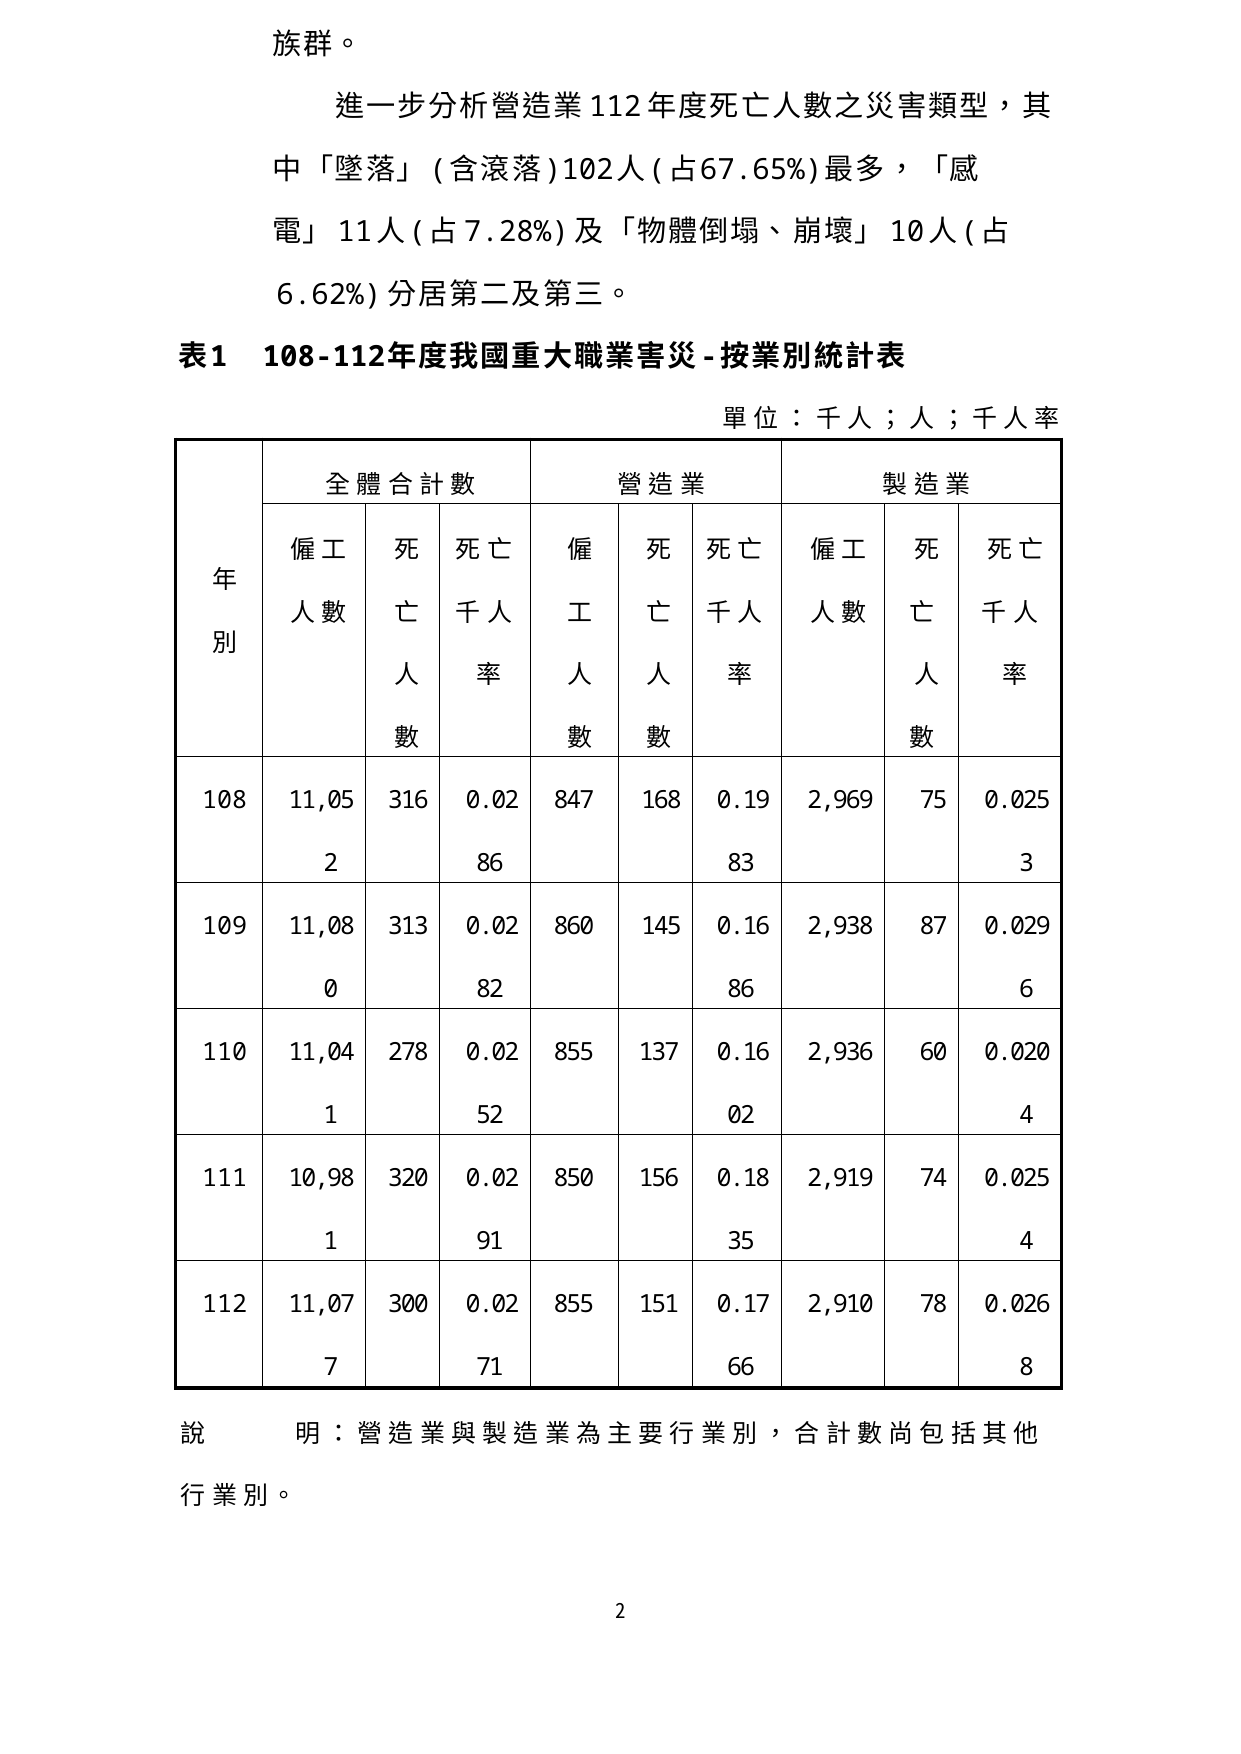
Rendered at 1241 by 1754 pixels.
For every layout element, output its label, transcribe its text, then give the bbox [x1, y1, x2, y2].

table_cell 320 [366, 1135, 439, 1260]
table_cell 151 [619, 1261, 692, 1386]
text 說 明：營造業與製造業為主要行業別，合計數尚包括其他行業別。 [177, 1390, 1063, 1514]
table_cell 0.1686 [693, 883, 781, 1008]
table_cell 2,936 [782, 1009, 884, 1134]
table_header 全體合計數 [263, 441, 530, 503]
text 表1 108-112年度我國重大職業害災-按業別統計表 [177, 312, 1063, 375]
table_cell 860 [531, 883, 618, 1008]
table_cell 74 [885, 1135, 958, 1260]
table_cell 0.0204 [959, 1009, 1060, 1134]
table_cell 死亡 千人率 [693, 504, 781, 756]
table_cell 850 [531, 1135, 618, 1260]
table_cell 278 [366, 1009, 439, 1134]
table_cell 0.0271 [440, 1261, 530, 1386]
table_cell 78 [885, 1261, 958, 1386]
table_cell 僱工 人數 [531, 504, 618, 756]
table_cell 109 [177, 883, 262, 1008]
table_cell 75 [885, 757, 958, 882]
table_cell 110 [177, 1009, 262, 1134]
table_cell 0.0296 [959, 883, 1060, 1008]
table_cell 0.0252 [440, 1009, 530, 1134]
table_cell 2,919 [782, 1135, 884, 1260]
table_cell 108 [177, 757, 262, 882]
table_cell 145 [619, 883, 692, 1008]
text 單位：千人；人；千人率 [179, 375, 1063, 437]
table_cell 11,052 [263, 757, 365, 882]
table_cell 死亡 人數 [619, 504, 692, 756]
table_header 製造業 [782, 441, 1060, 503]
table_cell 112 [177, 1261, 262, 1386]
table_cell 死亡 人數 [885, 504, 958, 756]
table_cell 0.0286 [440, 757, 530, 882]
table_cell 855 [531, 1009, 618, 1134]
table_cell 2,938 [782, 883, 884, 1008]
table_cell 0.0253 [959, 757, 1060, 882]
table_cell 168 [619, 757, 692, 882]
table_cell 11,077 [263, 1261, 365, 1386]
table_cell 111 [177, 1135, 262, 1260]
table_cell 316 [366, 757, 439, 882]
text 進一步分析營造業112年度死亡人數之災害類型，其中「墜落」(含滾落)102人(占67.65%)最多，「感電」11人(占7.28%)及「物體倒塌、崩壞」10人(占6.62%)分居第二及第三。 [266, 62, 1063, 312]
table_cell 0.1835 [693, 1135, 781, 1260]
table_cell 死亡 人數 [366, 504, 439, 756]
text 族群。 [266, 0, 1063, 62]
table_cell 僱工 人數 [263, 504, 365, 756]
table_cell 156 [619, 1135, 692, 1260]
table_cell 300 [366, 1261, 439, 1386]
table_cell 0.0254 [959, 1135, 1060, 1260]
table_cell 0.1983 [693, 757, 781, 882]
table_cell 855 [531, 1261, 618, 1386]
table_cell 僱工 人數 [782, 504, 884, 756]
table_cell 11,041 [263, 1009, 365, 1134]
table_cell 死亡 千人率 [959, 504, 1060, 756]
table_cell 847 [531, 757, 618, 882]
table_header 年別 [177, 441, 262, 756]
table_cell 0.1766 [693, 1261, 781, 1386]
table_header 營造業 [531, 441, 781, 503]
table_cell 死亡 千人率 [440, 504, 530, 756]
table_cell 0.1602 [693, 1009, 781, 1134]
table_cell 313 [366, 883, 439, 1008]
table_cell 10,981 [263, 1135, 365, 1260]
table_cell 2,910 [782, 1261, 884, 1386]
table_cell 137 [619, 1009, 692, 1134]
table_cell 0.0268 [959, 1261, 1060, 1386]
table_cell 0.0291 [440, 1135, 530, 1260]
table_cell 2,969 [782, 757, 884, 882]
table_cell 87 [885, 883, 958, 1008]
table_cell 0.0282 [440, 883, 530, 1008]
table_cell 60 [885, 1009, 958, 1134]
table_cell 11,080 [263, 883, 365, 1008]
